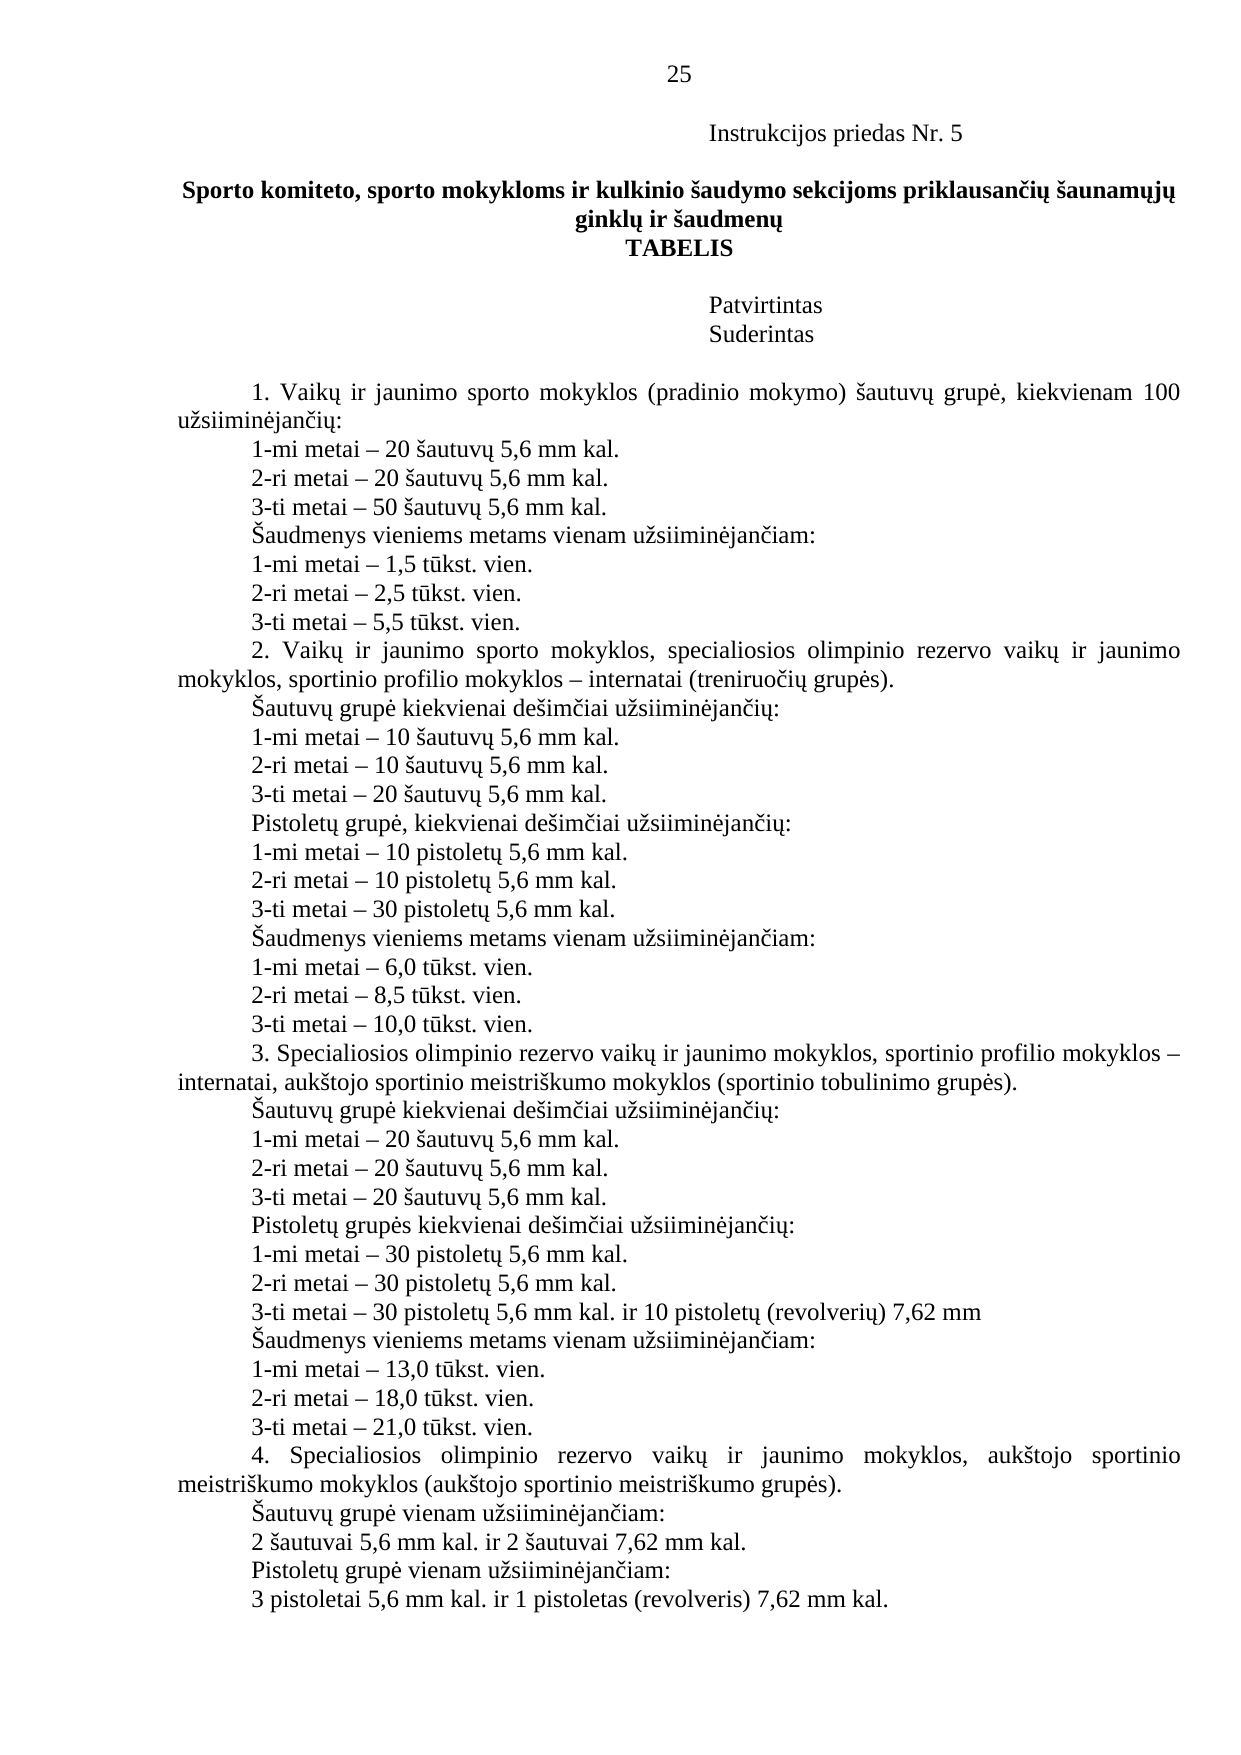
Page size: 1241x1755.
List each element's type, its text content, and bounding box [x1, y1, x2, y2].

text Šaudmenys vieniems metams vienam užsiiminėjančiam: [177, 923, 1181, 952]
text 3-ti metai – 21,0 tūkst. vien. [177, 1412, 1181, 1441]
text Šaudmenys vieniems metams vienam užsiiminėjančiam: [177, 1326, 1181, 1354]
text Instrukcijos priedas Nr. 5 [177, 118, 1181, 147]
text 2 šautuvai 5,6 mm kal. ir 2 šautuvai 7,62 mm kal. [177, 1527, 1181, 1556]
text 2-ri metai – 30 pistoletų 5,6 mm kal. [177, 1268, 1181, 1297]
text Šautuvų grupė kiekvienai dešimčiai užsiiminėjančių: [177, 1096, 1181, 1124]
text 3 pistoletai 5,6 mm kal. ir 1 pistoletas (revolveris) 7,62 mm kal. [177, 1584, 1181, 1613]
text Šautuvų grupė kiekvienai dešimčiai užsiiminėjančių: [177, 693, 1181, 722]
text 1-mi metai – 6,0 tūkst. vien. [177, 952, 1181, 981]
text TABELIS [177, 233, 1181, 262]
text 2-ri metai – 18,0 tūkst. vien. [177, 1383, 1181, 1412]
text 1-mi metai – 20 šautuvų 5,6 mm kal. [177, 1124, 1181, 1153]
text Sporto komiteto, sporto mokykloms ir kulkinio šaudymo sekcijoms priklausančių šaunamųjų ginklų ir šaudmenų [177, 176, 1181, 233]
text Patvirtintas [177, 291, 1181, 319]
text Pistoletų grupė vienam užsiiminėjančiam: [177, 1556, 1181, 1584]
text 2-ri metai – 20 šautuvų 5,6 mm kal. [177, 463, 1181, 492]
text 3-ti metai – 50 šautuvų 5,6 mm kal. [177, 492, 1181, 521]
text 1-mi metai – 10 pistoletų 5,6 mm kal. [177, 837, 1181, 866]
text Šaudmenys vieniems metams vienam užsiiminėjančiam: [177, 521, 1181, 549]
text 3-ti metai – 20 šautuvų 5,6 mm kal. [177, 1182, 1181, 1211]
text 3-ti metai – 10,0 tūkst. vien. [177, 1009, 1181, 1038]
text 2-ri metai – 10 pistoletų 5,6 mm kal. [177, 866, 1181, 894]
text 1-mi metai – 20 šautuvų 5,6 mm kal. [177, 434, 1181, 463]
text 1-mi metai – 10 šautuvų 5,6 mm kal. [177, 722, 1181, 751]
text 3-ti metai – 30 pistoletų 5,6 mm kal. ir 10 pistoletų (revolverių) 7,62 mm [177, 1297, 1181, 1326]
text 1-mi metai – 30 pistoletų 5,6 mm kal. [177, 1239, 1181, 1268]
text 2-ri metai – 20 šautuvų 5,6 mm kal. [177, 1153, 1181, 1182]
text 4. Specialiosios olimpinio rezervo vaikų ir jaunimo mokyklos, aukštojo sportinio meistriškumo mokyklos (aukštojo sportinio meistriškumo grupės). [177, 1441, 1181, 1498]
text 1-mi metai – 1,5 tūkst. vien. [177, 549, 1181, 578]
text 3-ti metai – 30 pistoletų 5,6 mm kal. [177, 894, 1181, 923]
text 1-mi metai – 13,0 tūkst. vien. [177, 1354, 1181, 1383]
text 3-ti metai – 5,5 tūkst. vien. [177, 607, 1181, 636]
text Pistoletų grupės kiekvienai dešimčiai užsiiminėjančių: [177, 1211, 1181, 1239]
text Pistoletų grupė, kiekvienai dešimčiai užsiiminėjančių: [177, 808, 1181, 837]
text 2-ri metai – 2,5 tūkst. vien. [177, 578, 1181, 607]
text 2. Vaikų ir jaunimo sporto mokyklos, specialiosios olimpinio rezervo vaikų ir jaunimo mokyklos, sportinio profilio mokyklos – internatai (treniruočių grupės). [177, 636, 1181, 693]
text 3. Specialiosios olimpinio rezervo vaikų ir jaunimo mokyklos, sportinio profilio mokyklos – internatai, aukštojo sportinio meistriškumo mokyklos (sportinio tobulinimo grupės). [177, 1038, 1181, 1096]
text 1. Vaikų ir jaunimo sporto mokyklos (pradinio mokymo) šautuvų grupė, kiekvienam 100 užsiiminėjančių: [177, 377, 1181, 434]
text 2-ri metai – 10 šautuvų 5,6 mm kal. [177, 751, 1181, 779]
text Suderintas [177, 319, 1181, 348]
text 3-ti metai – 20 šautuvų 5,6 mm kal. [177, 779, 1181, 808]
text Šautuvų grupė vienam užsiiminėjančiam: [177, 1498, 1181, 1527]
text 2-ri metai – 8,5 tūkst. vien. [177, 981, 1181, 1009]
